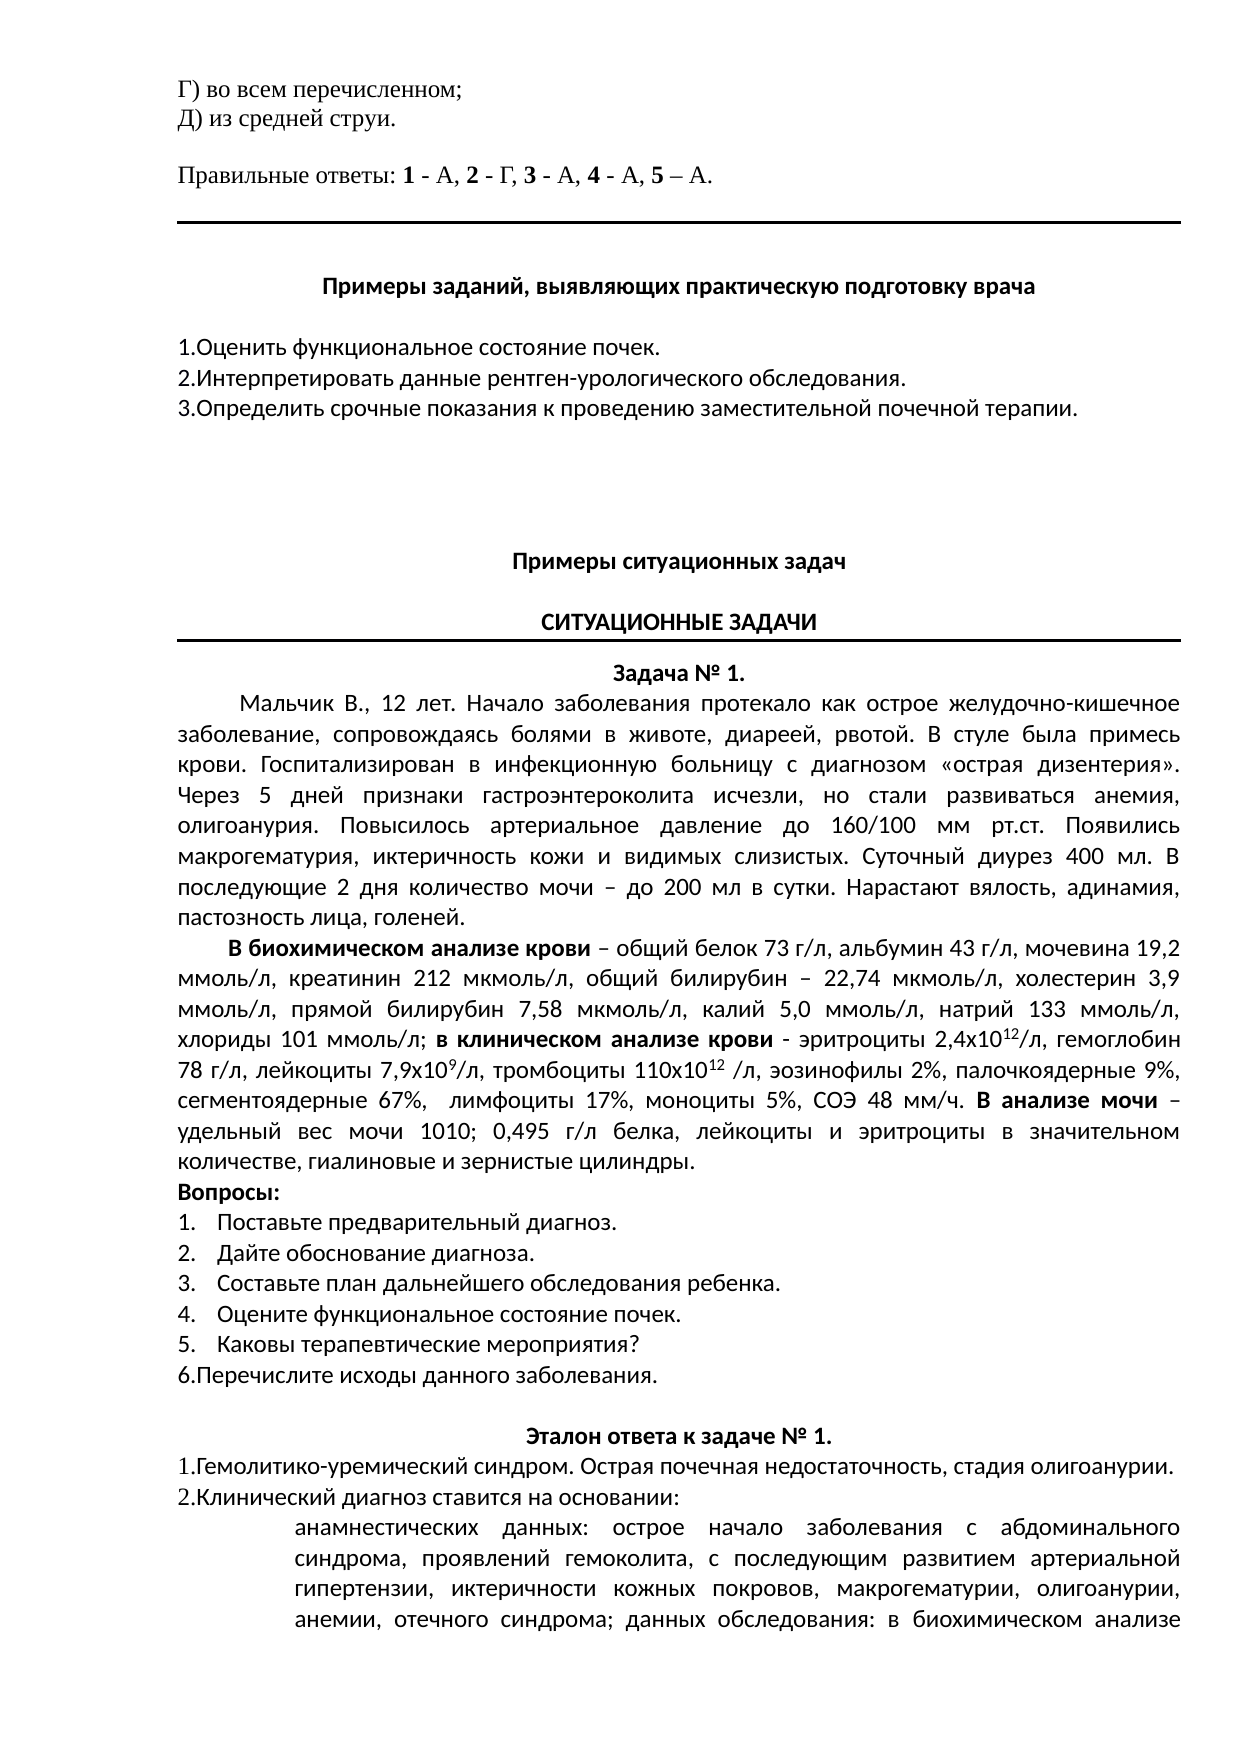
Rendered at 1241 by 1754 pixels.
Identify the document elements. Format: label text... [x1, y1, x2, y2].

list Определить срочные показания к проведению заместительной почечной терапии. [177, 392, 1181, 423]
text Вопросы: [177, 1176, 1181, 1206]
text 4. Оцените функциональное состояние почек. [177, 1298, 1181, 1328]
text анамнестических данных: острое начало заболевания с абдоминального синдрома, проявлений гемоколита, с последующим развитием артериальной гипертензии, иктеричности кожных покровов, макрогематурии, олигоанурии, анемии, отечного синдрома; данных обследования: в биохимическом анализе [294, 1512, 1181, 1634]
list Оценить функциональное состояние почек. [177, 331, 1181, 362]
text Г) во всем перечисленном; [177, 74, 1181, 103]
text В биохимическом анализе крови – общий белок 73 г/л, альбумин 43 г/л, мочевина 19,2 ммоль/л, креатинин 212 мкмоль/л, общий билирубин – 22,74 мкмоль/л, холестерин 3,9 ммоль/л, прямой билирубин 7,58 мкмоль/л, калий 5,0 ммоль/л, натрий 133 ммоль/л, хлориды 101 ммоль/л; в клиническом анализе крови - эритроциты 2,4х1012/л, гемоглобин 78 г/л, лейкоциты 7,9х109/л, тромбоциты 110х1012 /л, эозинофилы 2%, палочкоядерные 9%, сегментоядерные 67%, лимфоциты 17%, моноциты 5%, СОЭ 48 мм/ч. В анализе мочи – удельный вес мочи 1010; 0,495 г/л белка, лейкоциты и эритроциты в значительном количестве, гиалиновые и зернистые цилиндры. [177, 932, 1181, 1176]
text Примеры ситуационных задач [177, 545, 1181, 576]
text 2. Дайте обоснование диагноза. [177, 1237, 1181, 1267]
text Примеры заданий, выявляющих практическую подготовку врача [177, 270, 1181, 301]
list Перечислите исходы данного заболевания. [177, 1359, 1181, 1389]
text Задача № 1. [177, 657, 1181, 687]
list Гемолитико-уремический синдром. Острая почечная недостаточность, стадия олигоанурии. [177, 1451, 1181, 1481]
text 5. Каковы терапевтические мероприятия? [177, 1328, 1181, 1359]
text 1. Поставьте предварительный диагноз. [177, 1206, 1181, 1237]
text Ситуационные задачи [177, 606, 1181, 639]
text Эталон ответа к задаче № 1. [177, 1420, 1181, 1451]
text Д) из средней струи. [177, 103, 1181, 131]
list Интерпретировать данные рентген-урологического обследования. [177, 362, 1181, 392]
text Правильные ответы: 1 - А, 2 - Г, 3 - А, 4 - А, 5 – А. [177, 160, 1181, 189]
list Клинический диагноз ставится на основании: [177, 1481, 1181, 1512]
text 3. Составьте план дальнейшего обследования ребенка. [177, 1267, 1181, 1298]
text Мальчик В., 12 лет. Начало заболевания протекало как острое желудочно-кишечное заболевание, сопровождаясь болями в животе, диареей, рвотой. В стуле была примесь крови. Госпитализирован в инфекционную больницу с диагнозом «острая дизентерия». Через 5 дней признаки гастроэнтероколита исчезли, но стали развиваться анемия, олигоанурия. Повысилось артериальное давление до 160/100 мм рт.ст. Появились макрогематурия, иктеричность кожи и видимых слизистых. Суточный диурез 400 мл. В последующие 2 дня количество мочи – до 200 мл в сутки. Нарастают вялость, адинамия, пастозность лица, голеней. [177, 687, 1181, 932]
